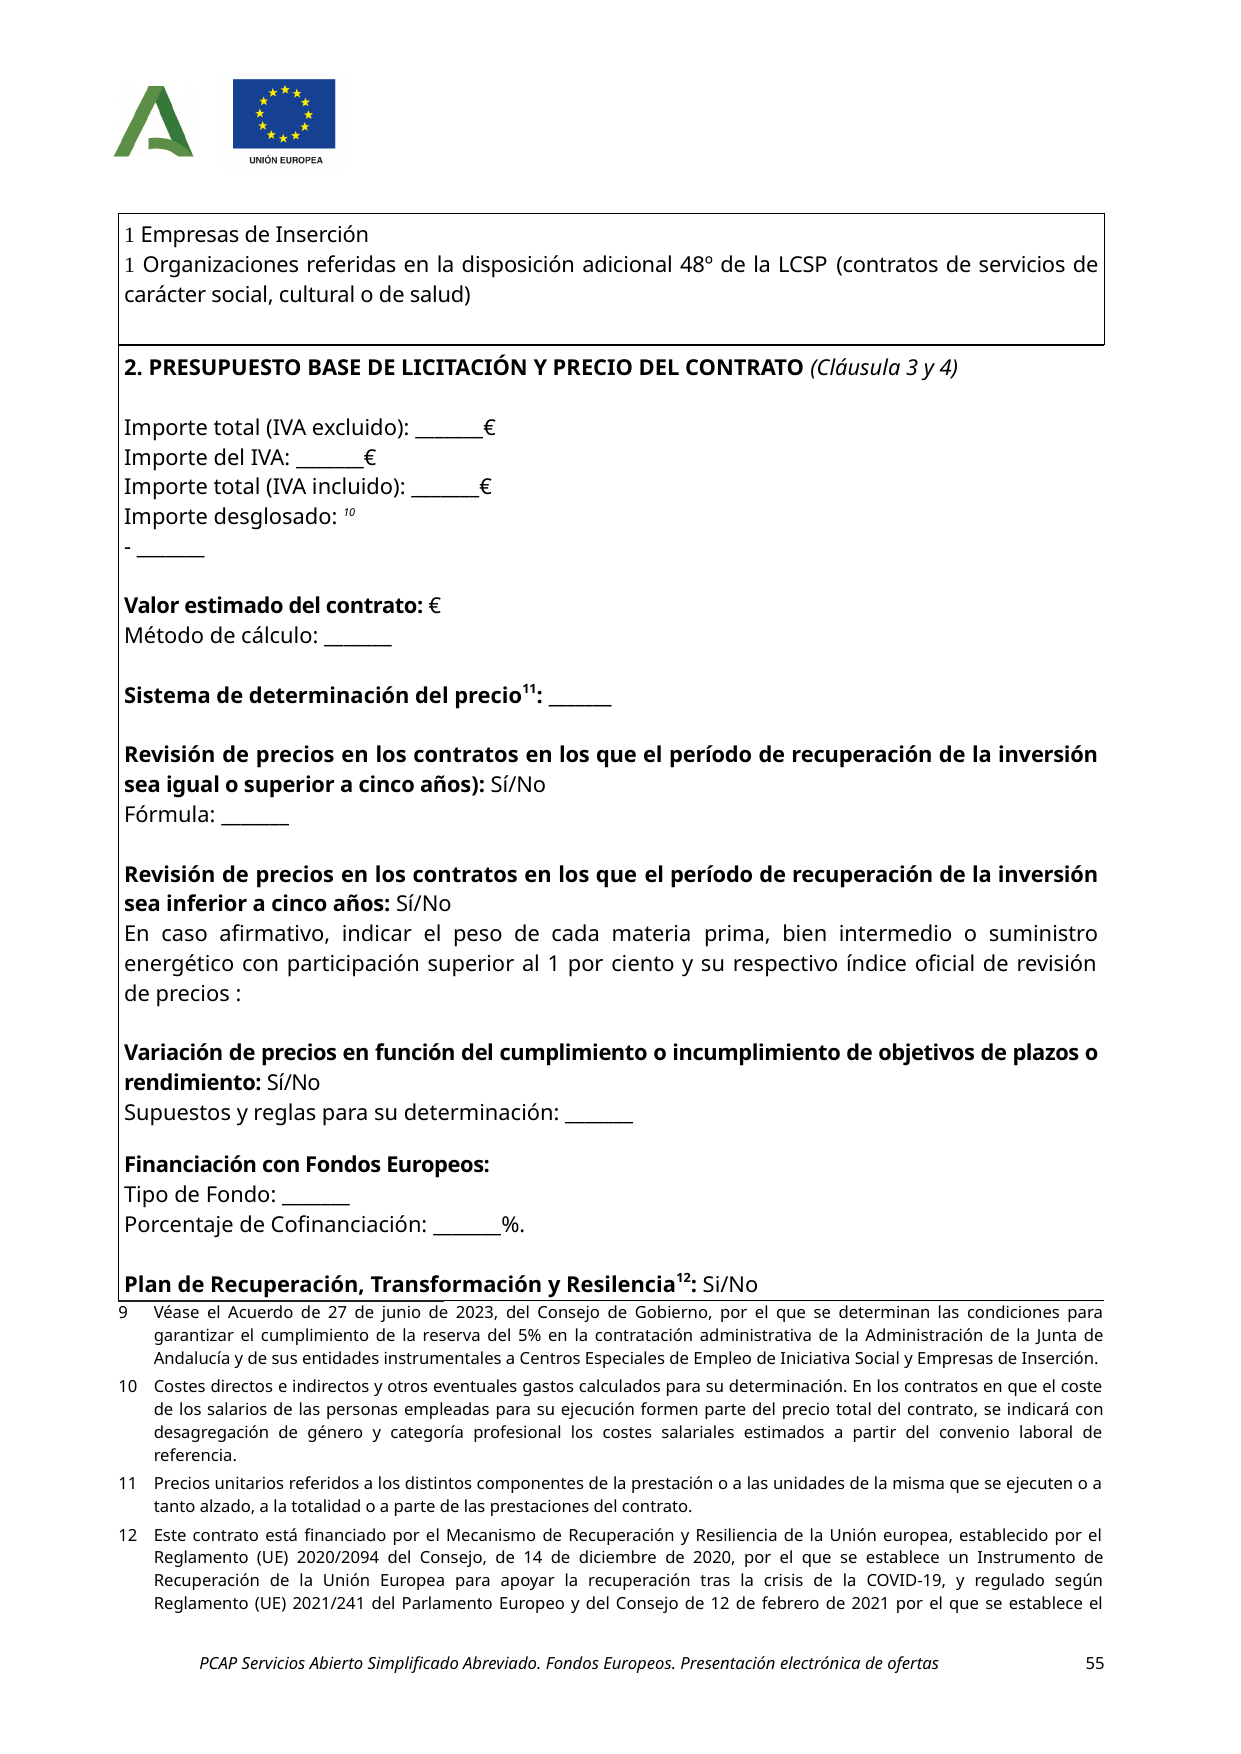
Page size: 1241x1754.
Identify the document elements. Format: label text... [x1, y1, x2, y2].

table_header 2. PRESUPUESTO BASE DE LICITACIÓN Y PRECIO DEL CONTRATO (Cláusula 3 y 4) Importe total (IVA excluido): _______€ Importe del IVA: _______€ Importe total (IVA incluido): _______€ Importe desglosado: - _______ Valor estimado del contrato: € Método de cálculo: _______ Sistema de determinación del precio: _______ Revisión de precios en los contratos en los que el período de recuperación de la inversión sea igual o superior a cinco años): Sí/No Fórmula: _______ Revisión de precios en los contratos en los que el período de recuperación de la inversión sea inferior a cinco años: Sí/No En caso afirmativo, indicar el peso de cada materia prima, bien intermedio o suministro energético con participación superior al 1 por ciento y su respectivo índice oficial de revisión de precios : Variación de precios en función del cumplimiento o incumplimiento de objetivos de plazos o rendimiento: Sí/No Supuestos y reglas para su determinación: _______ Financiación con Fondos Europeos: Tipo de Fondo: _______ Porcentaje de Cofinanciación: _______%. Plan de Recuperación, Transformación y Resilencia: Si/No Proyecto Tractor. Componente a cuya consecución contribuye el contrato: la actuación prevista tiene su encaje en el componente (indicar n.º) del Plan de Recuperación, Transformación y Resiliencia con título (indicar título) Medida: Otra normativa de aplicación: ___________ Código de referencia único: Hitos: _______ Objetivos: _______ Plazos temporales para su cumplimiento: _______ Anualidades (IVA incluido) Tramitación del gasto: Ordinaria/Anticipada [119, 346, 1104, 1300]
picture [221, 73, 347, 171]
table_header  Empresas de Inserción  Organizaciones referidas en la disposición adicional 48º de la LCSP (contratos de servicios de carácter social, cultural o de salud) [119, 214, 1104, 344]
picture [109, 81, 198, 161]
